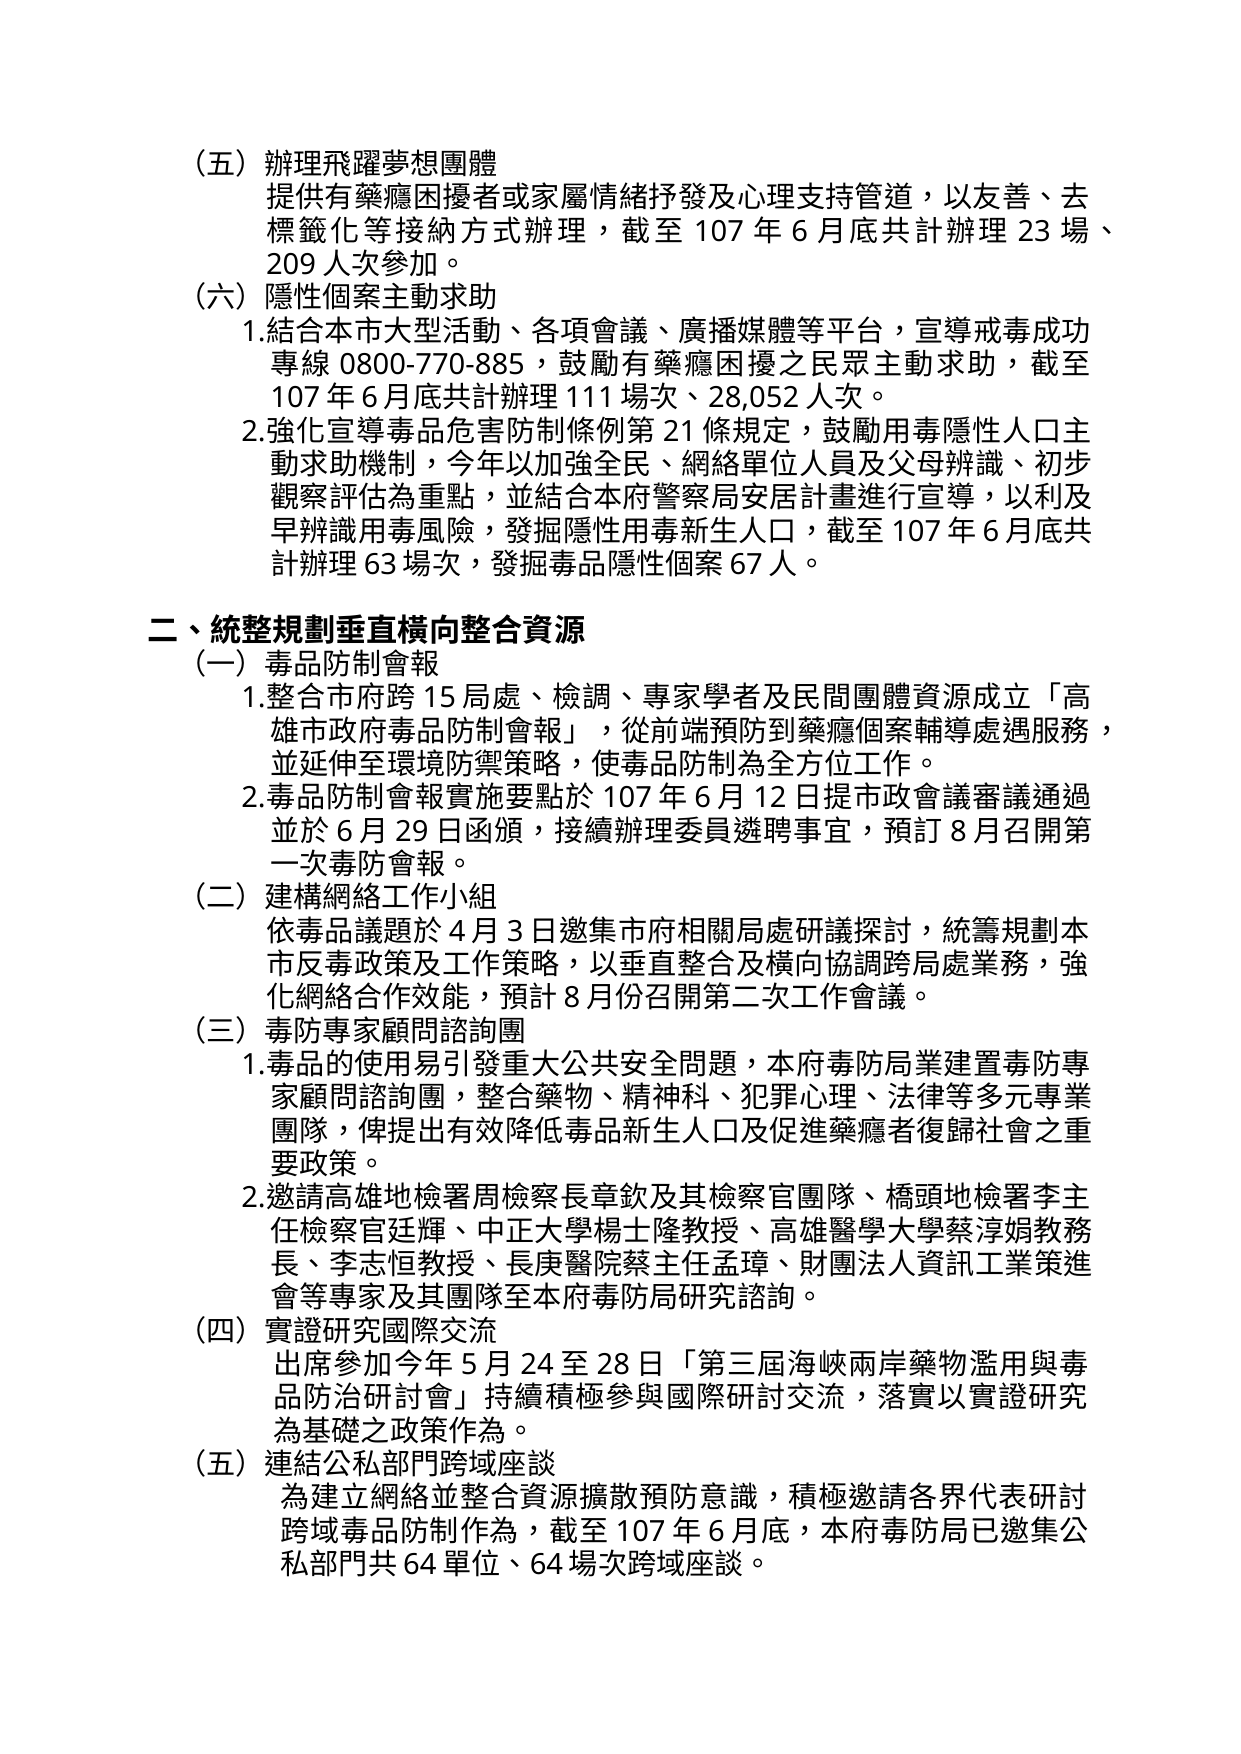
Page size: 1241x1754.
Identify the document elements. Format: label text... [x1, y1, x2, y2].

text 提供有藥癮困擾者或家屬情緒抒發及心理支持管道，以友善、去標籤化等接納方式辦理，截至107年6月底共計辦理23場、209人次參加。 [266, 181, 1092, 281]
text （五）辦理飛躍夢想團體 [177, 148, 1092, 181]
list 1.毒品的使用易引發重大公共安全問題，本府毒防局業建置毒防專家顧問諮詢團，整合藥物、精神科、犯罪心理、法律等多元專業團隊，俾提出有效降低毒品新生人口及促進藥癮者復歸社會之重要政策。 [241, 1048, 1092, 1181]
text （五）連結公私部門跨域座談 [177, 1448, 1092, 1481]
text 出席參加今年5月24至28日「第三屆海峽兩岸藥物濫用與毒品防治研討會」持續積極參與國際研討交流，落實以實證研究為基礎之政策作為。 [273, 1348, 1089, 1448]
list 1.整合市府跨15局處、檢調、專家學者及民間團體資源成立「高雄市政府毒品防制會報」，從前端預防到藥癮個案輔導處遇服務，並延伸至環境防禦策略，使毒品防制為全方位工作。 [241, 681, 1092, 781]
text 依毒品議題於4月3日邀集市府相關局處研議探討，統籌規劃本市反毒政策及工作策略，以垂直整合及橫向協調跨局處業務，強化網絡合作效能，預計8月份召開第二次工作會議。 [266, 914, 1089, 1014]
text （一）毒品防制會報 [177, 648, 1092, 681]
text 為建立網絡並整合資源擴散預防意識，積極邀請各界代表研討跨域毒品防制作為，截至107年6月底，本府毒防局已邀集公私部門共64單位、64場次跨域座談。 [280, 1481, 1089, 1581]
text （六）隱性個案主動求助 [177, 281, 1092, 314]
text （三）毒防專家顧問諮詢團 [177, 1014, 1092, 1048]
list 1.結合本市大型活動、各項會議、廣播媒體等平台，宣導戒毒成功專線0800-770-885，鼓勵有藥癮困擾之民眾主動求助，截至107年6月底共計辦理111場次、28,052人次。 [241, 314, 1092, 414]
text 二、統整規劃垂直橫向整合資源 [148, 614, 1092, 648]
list 2.強化宣導毒品危害防制條例第21條規定，鼓勵用毒隱性人口主動求助機制，今年以加強全民、網絡單位人員及父母辨識、初步觀察評估為重點，並結合本府警察局安居計畫進行宣導，以利及早辨識用毒風險，發掘隱性用毒新生人口，截至107年6月底共計辦理63場次，發掘毒品隱性個案67人。 [241, 414, 1092, 581]
list 2.毒品防制會報實施要點於107年6月12日提市政會議審議通過並於6月29日函頒，接續辦理委員遴聘事宜，預訂8月召開第一次毒防會報。 [241, 781, 1092, 881]
text （二）建構網絡工作小組 [177, 881, 1092, 914]
text （四）實證研究國際交流 [177, 1314, 1092, 1348]
list 2.邀請高雄地檢署周檢察長章欽及其檢察官團隊、橋頭地檢署李主任檢察官廷輝、中正大學楊士隆教授、高雄醫學大學蔡淳娟教務長、李志恒教授、長庚醫院蔡主任孟璋、財團法人資訊工業策進會等專家及其團隊至本府毒防局研究諮詢。 [241, 1181, 1092, 1314]
